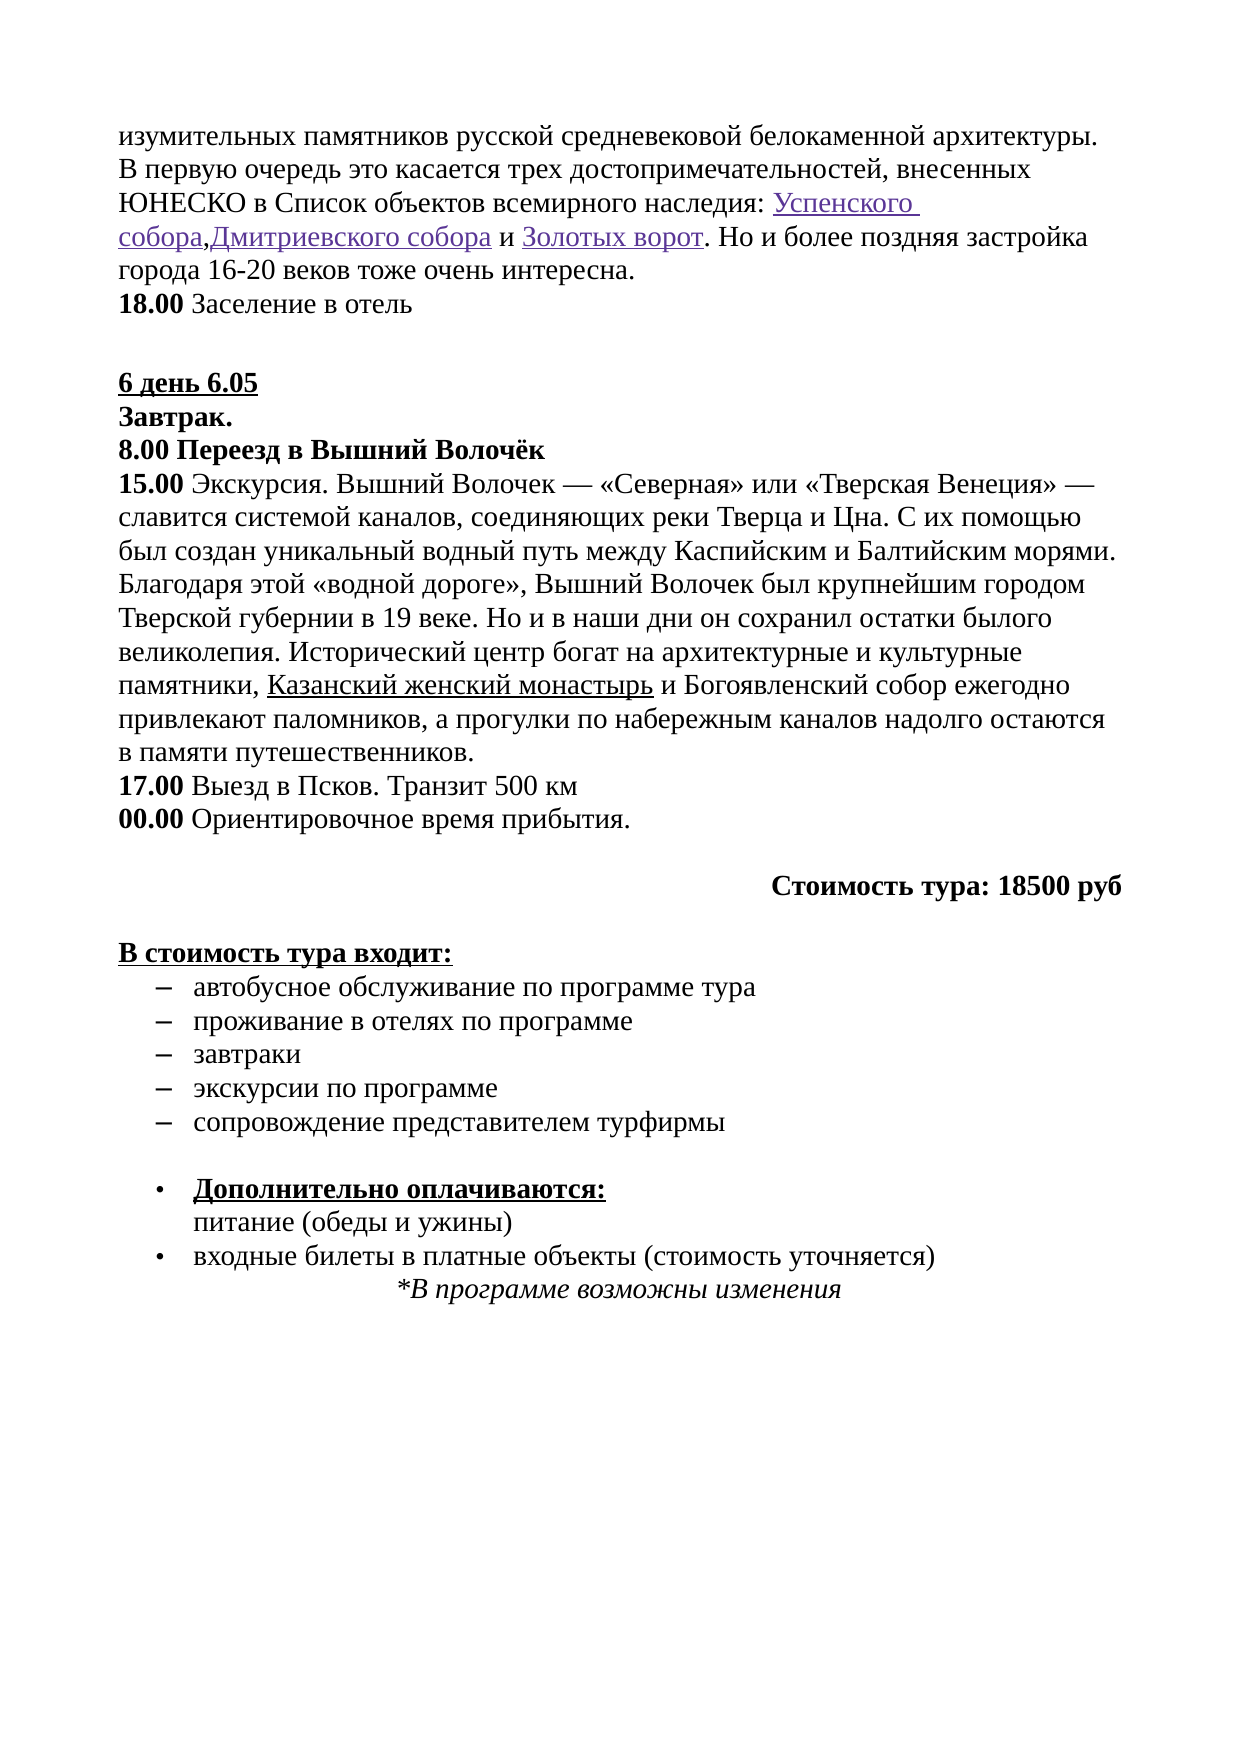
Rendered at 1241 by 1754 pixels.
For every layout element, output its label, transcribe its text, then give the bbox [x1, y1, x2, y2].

text 00.00 Ориентировочное время прибытия. [118, 801, 1122, 835]
list сопровождение представителем турфирмы [156, 1104, 1122, 1137]
list автобусное обслуживание по программе тура [156, 969, 1122, 1003]
text 6 день 6.05 [118, 365, 1122, 399]
list завтраки [156, 1036, 1122, 1070]
list экскурсии по программе [156, 1070, 1122, 1104]
text *В программе возможны изменения [118, 1272, 1122, 1305]
text Завтрак. 8.00 Переезд в Вышний Волочёк 15.00 Экскурсия. Вышний Волочек — «Северная» или «Тверская Венеция» — славится системой каналов, соединяющих реки Тверца и Цна. С их помощью был создан уникальный водный путь между Каспийским и Балтийским морями. Благодаря этой «водной дороге», Вышний Волочек был крупнейшим городом Тверской губернии в 19 веке. Но и в наши дни он сохранил остатки былого великолепия. Исторический центр богат на архитектурные и культурные памятники, Казанский женский монастырь и Богоявленский собор ежегодно привлекают паломников, а прогулки по набережным каналов надолго остаются в памяти путешественников. 17.00 Выезд в Псков. Транзит 500 км [118, 399, 1122, 801]
text Стоимость тура: 18500 руб [118, 868, 1122, 902]
list Дополнительно оплачиваются: питание (обеды и ужины) [156, 1171, 1122, 1238]
text изумительных памятников русской средневековой белокаменной архитектуры. В первую очередь это касается трех достопримечательностей, внесенных ЮНЕСКО в Список объектов всемирного наследия: Успенского собора,Дмитриевского собора и Золотых ворот. Но и более поздняя застройка города 16-20 веков тоже очень интересна. 18.00 Заселение в отель [118, 118, 1122, 319]
text В стоимость тура входит: [118, 936, 1122, 969]
list входные билеты в платные объекты (стоимость уточняется) [156, 1238, 1122, 1272]
list проживание в отелях по программе [156, 1003, 1122, 1036]
